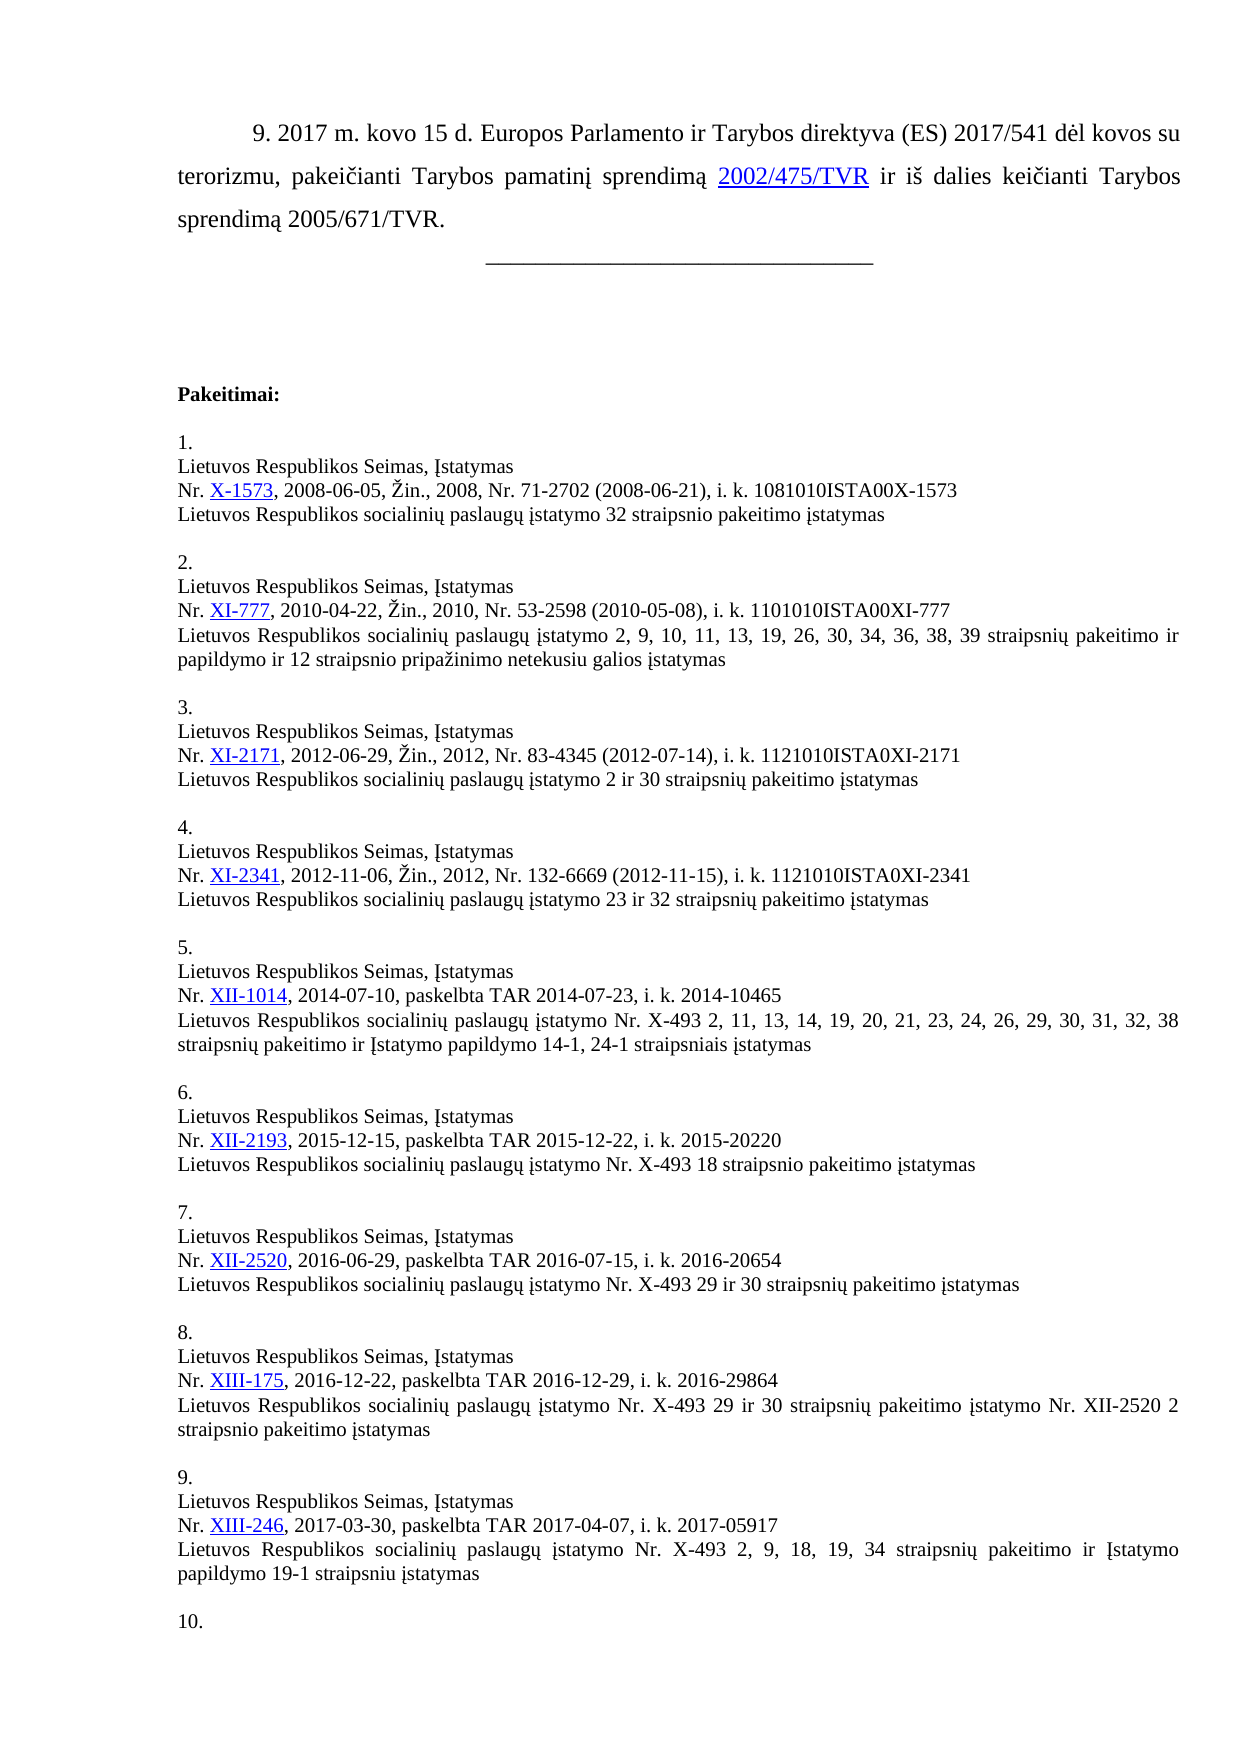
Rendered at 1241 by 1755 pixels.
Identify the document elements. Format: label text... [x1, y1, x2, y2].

text Pakeitimai: [177, 382, 1181, 406]
text Lietuvos Respublikos socialinių paslaugų įstatymo 2, 9, 10, 11, 13, 19, 26, 30, 34, 36, 38, 39 straipsnių pakeitimo ir papildymo ir 12 straipsnio pripažinimo netekusiu galios įstatymas [177, 622, 1181, 671]
text Lietuvos Respublikos socialinių paslaugų įstatymo Nr. X-493 2, 11, 13, 14, 19, 20, 21, 23, 24, 26, 29, 30, 31, 32, 38 straipsnių pakeitimo ir Įstatymo papildymo 14-1, 24-1 straipsniais įstatymas [177, 1007, 1181, 1056]
text Nr. XI-2171, 2012-06-29, Žin., 2012, Nr. 83-4345 (2012-07-14), i. k. 1121010ISTA0XI-2171 [177, 743, 1181, 767]
text Lietuvos Respublikos socialinių paslaugų įstatymo Nr. X-493 2, 9, 18, 19, 34 straipsnių pakeitimo ir Įstatymo papildymo 19-1 straipsniu įstatymas [177, 1537, 1181, 1585]
text 2. [177, 550, 1181, 574]
text 3. [177, 695, 1181, 719]
text 10. [177, 1609, 1181, 1633]
text Nr. XI-2341, 2012-11-06, Žin., 2012, Nr. 132-6669 (2012-11-15), i. k. 1121010ISTA0XI-2341 [177, 863, 1181, 887]
text Lietuvos Respublikos Seimas, Įstatymas [177, 959, 1181, 983]
text 5. [177, 935, 1181, 959]
text Lietuvos Respublikos Seimas, Įstatymas [177, 1224, 1181, 1248]
text Nr. X-1573, 2008-06-05, Žin., 2008, Nr. 71-2702 (2008-06-21), i. k. 1081010ISTA00X-1573 [177, 478, 1181, 502]
text 6. [177, 1080, 1181, 1104]
text Lietuvos Respublikos Seimas, Įstatymas [177, 574, 1181, 598]
text Lietuvos Respublikos Seimas, Įstatymas [177, 454, 1181, 478]
text Lietuvos Respublikos Seimas, Įstatymas [177, 1489, 1181, 1513]
text Lietuvos Respublikos Seimas, Įstatymas [177, 839, 1181, 863]
text Lietuvos Respublikos Seimas, Įstatymas [177, 1344, 1181, 1368]
text Lietuvos Respublikos Seimas, Įstatymas [177, 719, 1181, 743]
text 9. 2017 m. kovo 15 d. Europos Parlamento ir Tarybos direktyva (ES) 2017/541 dėl kovos su terorizmu, pakeičianti Tarybos pamatinį sprendimą 2002/475/TVR ir iš dalies keičianti Tarybos sprendimą 2005/671/TVR. [177, 118, 1181, 233]
text 9. [177, 1465, 1181, 1489]
text Nr. XII-2520, 2016-06-29, paskelbta TAR 2016-07-15, i. k. 2016-20654 [177, 1248, 1181, 1272]
text 8. [177, 1320, 1181, 1344]
text Nr. XII-1014, 2014-07-10, paskelbta TAR 2014-07-23, i. k. 2014-10465 [177, 983, 1181, 1007]
text 7. [177, 1200, 1181, 1224]
text 1. [177, 430, 1181, 454]
text Nr. XII-2193, 2015-12-15, paskelbta TAR 2015-12-22, i. k. 2015-20220 [177, 1128, 1181, 1152]
text Lietuvos Respublikos socialinių paslaugų įstatymo 32 straipsnio pakeitimo įstatymas [177, 502, 1181, 526]
text Lietuvos Respublikos socialinių paslaugų įstatymo 2 ir 30 straipsnių pakeitimo įstatymas [177, 767, 1181, 791]
text Lietuvos Respublikos socialinių paslaugų įstatymo Nr. X-493 18 straipsnio pakeitimo įstatymas [177, 1152, 1181, 1176]
text Nr. XI-777, 2010-04-22, Žin., 2010, Nr. 53-2598 (2010-05-08), i. k. 1101010ISTA00XI-777 [177, 598, 1181, 622]
text Nr. XIII-246, 2017-03-30, paskelbta TAR 2017-04-07, i. k. 2017-05917 [177, 1513, 1181, 1537]
text Lietuvos Respublikos socialinių paslaugų įstatymo Nr. X-493 29 ir 30 straipsnių pakeitimo įstatymo Nr. XII-2520 2 straipsnio pakeitimo įstatymas [177, 1392, 1181, 1441]
text Lietuvos Respublikos socialinių paslaugų įstatymo Nr. X-493 29 ir 30 straipsnių pakeitimo įstatymas [177, 1272, 1181, 1296]
text ––––––––––––––––––––––––––––––– [177, 247, 1181, 276]
text Lietuvos Respublikos socialinių paslaugų įstatymo 23 ir 32 straipsnių pakeitimo įstatymas [177, 887, 1181, 911]
text 4. [177, 815, 1181, 839]
text Nr. XIII-175, 2016-12-22, paskelbta TAR 2016-12-29, i. k. 2016-29864 [177, 1368, 1181, 1392]
text Lietuvos Respublikos Seimas, Įstatymas [177, 1104, 1181, 1128]
